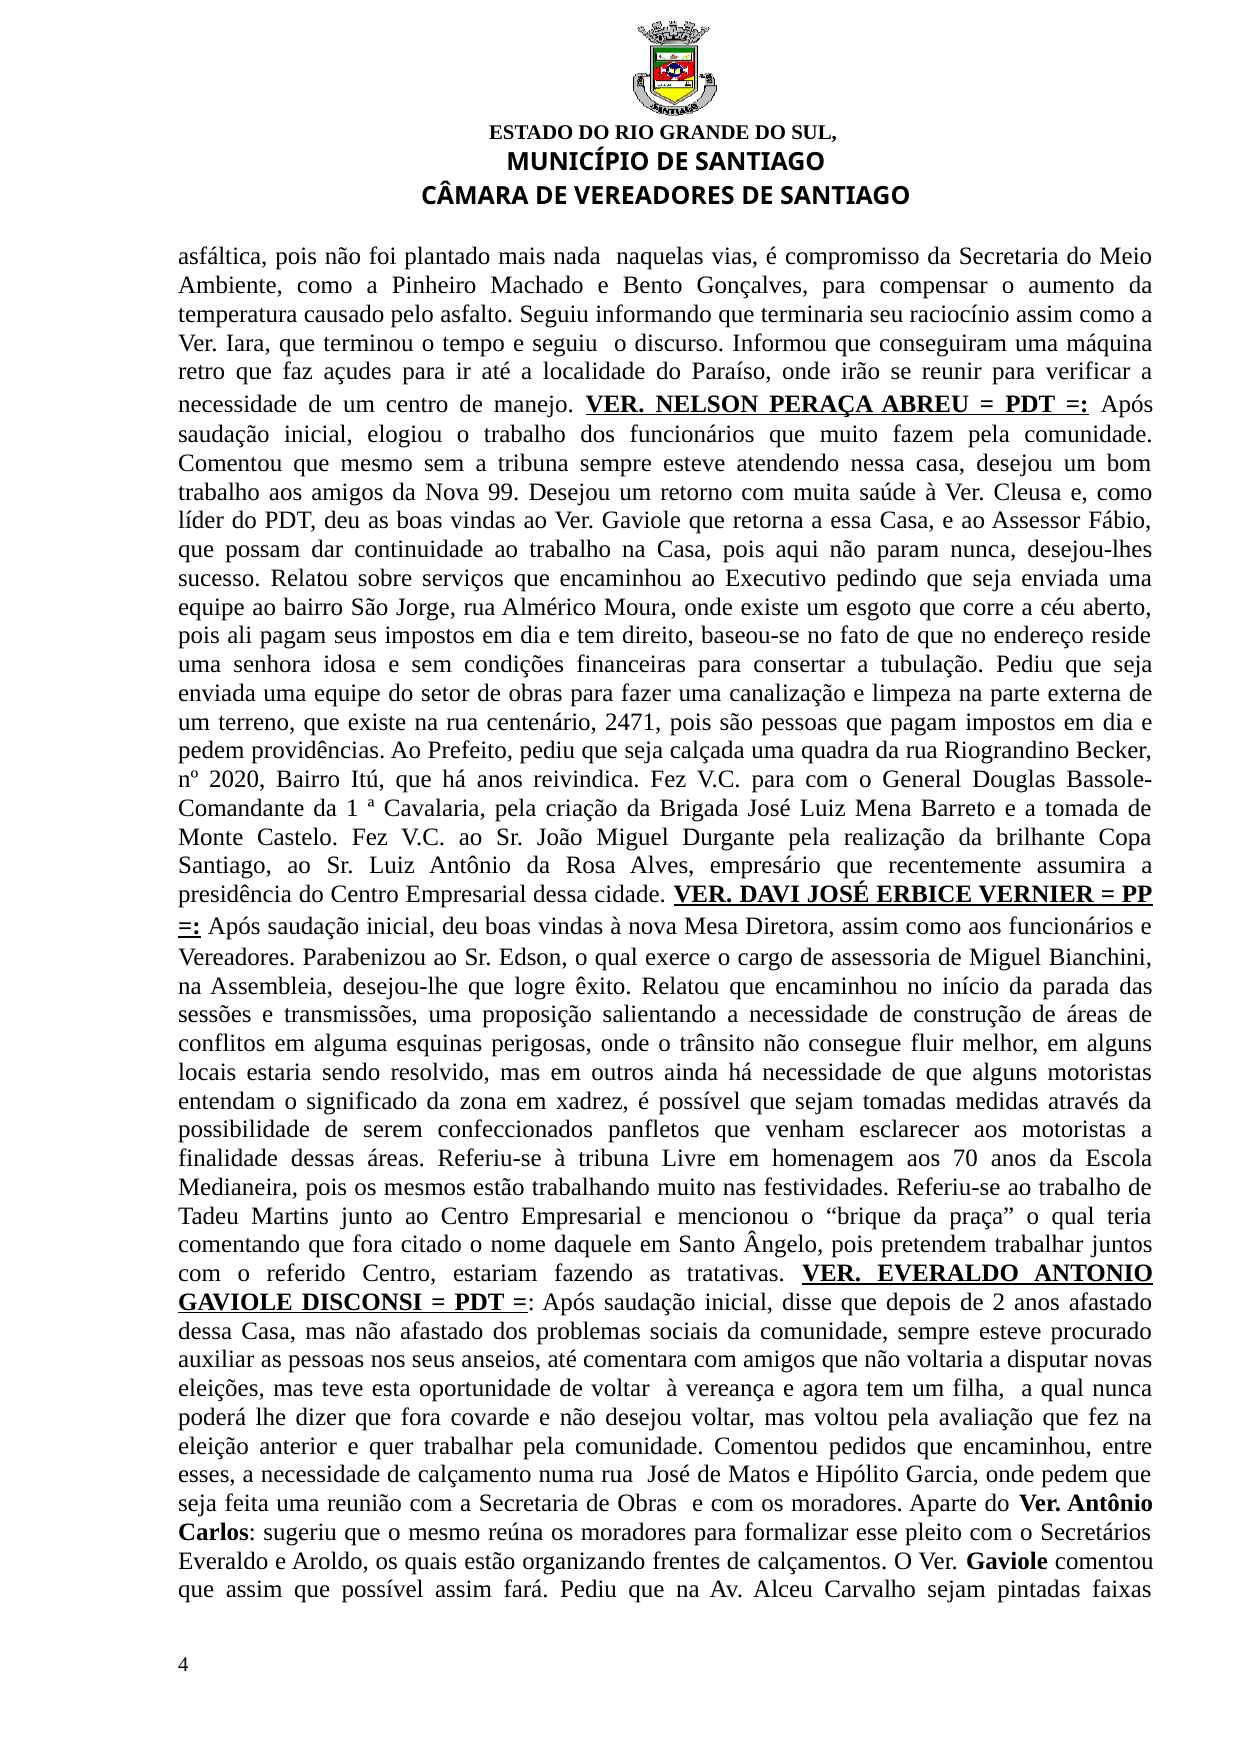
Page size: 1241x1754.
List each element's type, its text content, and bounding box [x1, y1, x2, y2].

text asfáltica, pois não foi plantado mais nada naquelas vias, é compromisso da Secretaria do Meio Ambiente, como a Pinheiro Machado e Bento Gonçalves, para compensar o aumento da temperatura causado pelo asfalto. Seguiu informando que terminaria seu raciocínio assim como a Ver. Iara, que terminou o tempo e seguiu o discurso. Informou que conseguiram uma máquina retro que faz açudes para ir até a localidade do Paraíso, onde irão se reunir para verificar a necessidade de um centro de manejo. VER. NELSON PERAÇA ABREU = PDT =: Após saudação inicial, elogiou o trabalho dos funcionários que muito fazem pela comunidade. Comentou que mesmo sem a tribuna sempre esteve atendendo nessa casa, desejou um bom trabalho aos amigos da Nova 99. Desejou um retorno com muita saúde à Ver. Cleusa e, como líder do PDT, deu as boas vindas ao Ver. Gaviole que retorna a essa Casa, e ao Assessor Fábio, que possam dar continuidade ao trabalho na Casa, pois aqui não param nunca, desejou-lhes sucesso. Relatou sobre serviços que encaminhou ao Executivo pedindo que seja enviada uma equipe ao bairro São Jorge, rua Almérico Moura, onde existe um esgoto que corre a céu aberto, pois ali pagam seus impostos em dia e tem direito, baseou-se no fato de que no endereço reside uma senhora idosa e sem condições financeiras para consertar a tubulação. Pediu que seja enviada uma equipe do setor de obras para fazer uma canalização e limpeza na parte externa de um terreno, que existe na rua centenário, 2471, pois são pessoas que pagam impostos em dia e pedem providências. Ao Prefeito, pediu que seja calçada uma quadra da rua Riograndino Becker, nº 2020, Bairro Itú, que há anos reivindica. Fez V.C. para com o General Douglas Bassole-Comandante da 1 ª Cavalaria, pela criação da Brigada José Luiz Mena Barreto e a tomada de Monte Castelo. Fez V.C. ao Sr. João Miguel Durgante pela realização da brilhante Copa Santiago, ao Sr. Luiz Antônio da Rosa Alves, empresário que recentemente assumira a presidência do Centro Empresarial dessa cidade. VER. DAVI JOSÉ ERBICE VERNIER = PP =: Após saudação inicial, deu boas vindas à nova Mesa Diretora, assim como aos funcionários e Vereadores. Parabenizou ao Sr. Edson, o qual exerce o cargo de assessoria de Miguel Bianchini, na Assembleia, desejou-lhe que logre êxito. Relatou que encaminhou no início da parada das sessões e transmissões, uma proposição salientando a necessidade de construção de áreas de conflitos em alguma esquinas perigosas, onde o trânsito não consegue fluir melhor, em alguns locais estaria sendo resolvido, mas em outros ainda há necessidade de que alguns motoristas entendam o significado da zona em xadrez, é possível que sejam tomadas medidas através da possibilidade de serem confeccionados panfletos que venham esclarecer aos motoristas a finalidade dessas áreas. Referiu-se à tribuna Livre em homenagem aos 70 anos da Escola Medianeira, pois os mesmos estão trabalhando muito nas festividades. Referiu-se ao trabalho de Tadeu Martins junto ao Centro Empresarial e mencionou o “brique da praça” o qual teria comentando que fora citado o nome daquele em Santo Ângelo, pois pretendem trabalhar juntos com o referido Centro, estariam fazendo as tratativas. VER. EVERALDO ANTONIO GAVIOLE DISCONSI = PDT =: Após saudação inicial, disse que depois de 2 anos afastado dessa Casa, mas não afastado dos problemas sociais da comunidade, sempre esteve procurado auxiliar as pessoas nos seus anseios, até comentara com amigos que não voltaria a disputar novas eleições, mas teve esta oportunidade de voltar à vereança e agora tem um filha, a qual nunca poderá lhe dizer que fora covarde e não desejou voltar, mas voltou pela avaliação que fez na eleição anterior e quer trabalhar pela comunidade. Comentou pedidos que encaminhou, entre esses, a necessidade de calçamento numa rua José de Matos e Hipólito Garcia, onde pedem que seja feita uma reunião com a Secretaria de Obras e com os moradores. Aparte do Ver. Antônio Carlos: sugeriu que o mesmo reúna os moradores para formalizar esse pleito com o Secretários Everaldo e Aroldo, os quais estão organizando frentes de calçamentos. O Ver. Gaviole comentou que assim que possível assim fará. Pediu que na Av. Alceu Carvalho sejam pintadas faixas [178, 241, 1153, 1603]
